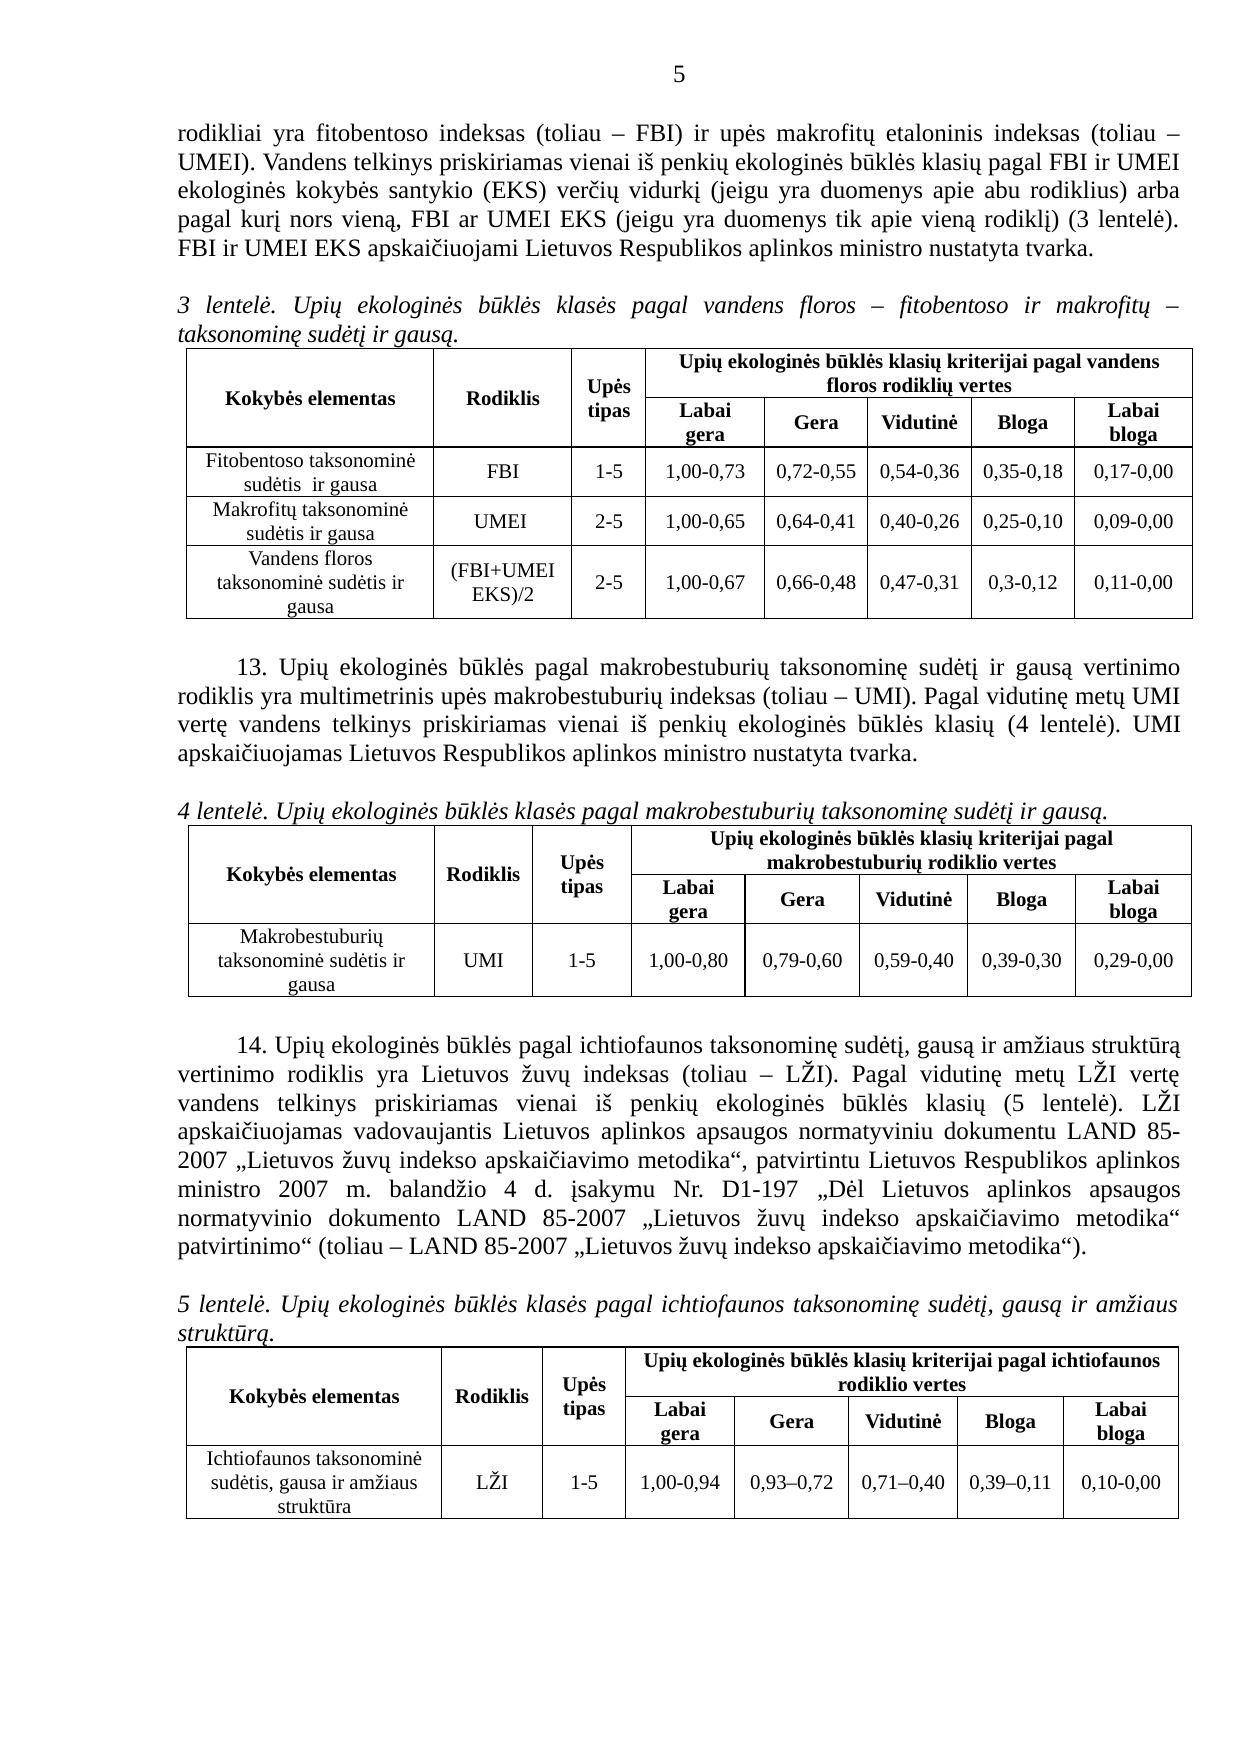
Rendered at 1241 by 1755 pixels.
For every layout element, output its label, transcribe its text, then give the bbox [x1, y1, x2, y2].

table_cell Makrobestuburių taksonominė sudėtis ir gausa [189, 924, 434, 996]
table_cell 0,59-0,40 [860, 924, 967, 996]
table_cell 0,79-0,60 [746, 924, 859, 996]
table_cell 0,40-0,26 [868, 497, 971, 545]
table_cell 0,3-0,12 [972, 546, 1074, 618]
table_cell 0,25-0,10 [972, 497, 1074, 545]
table_cell Makrofitų taksonominė sudėtis ir gausa [187, 497, 433, 545]
table_header Kokybės elementas [187, 1348, 441, 1445]
table_cell Labai gera [632, 875, 744, 923]
table_cell 0,39-0,30 [968, 924, 1075, 996]
table_cell UMI [435, 924, 532, 996]
table_cell 0,71–0,40 [849, 1446, 957, 1518]
table_cell 0,09-0,00 [1075, 497, 1192, 545]
table_header Kokybės elementas [189, 826, 434, 923]
table_cell 0,72-0,55 [765, 448, 867, 496]
table_cell Vidutinė [868, 398, 971, 446]
table_cell 0,39–0,11 [958, 1446, 1063, 1518]
text 5 lentelė. Upių ekologinės būklės klasės pagal ichtiofaunos taksonominę sudėtį, gausą ir amžiaus struktūrą. [177, 1289, 1181, 1346]
table_cell 0,47-0,31 [868, 546, 971, 618]
table_cell Labai gera [646, 398, 764, 446]
table_header Rodiklis [434, 349, 571, 446]
table_cell 1,00-0,94 [626, 1446, 734, 1518]
table_header Upių ekologinės būklės klasių kriterijai pagal ichtiofaunos rodiklio vertes [626, 1348, 1178, 1396]
table_cell Gera [746, 875, 859, 923]
table_cell (FBI+UMEI EKS)/2 [434, 546, 571, 618]
table_header Upės tipas [572, 349, 645, 446]
table_cell 1,00-0,80 [632, 924, 744, 996]
table_cell 1,00-0,67 [646, 546, 764, 618]
table_cell 1-5 [572, 448, 645, 496]
table_header Rodiklis [435, 826, 532, 923]
table_cell 0,11-0,00 [1075, 546, 1192, 618]
text 13. Upių ekologinės būklės pagal makrobestuburių taksonominę sudėtį ir gausą vertinimo rodiklis yra multimetrinis upės makrobestuburių indeksas (toliau – UMI). Pagal vidutinę metų UMI vertę vandens telkinys priskiriamas vienai iš penkių ekologinės būklės klasių (4 lentelė). UMI apskaičiuojamas Lietuvos Respublikos aplinkos ministro nustatyta tvarka. [177, 652, 1181, 767]
table_cell 2-5 [572, 546, 645, 618]
table_header Upių ekologinės būklės klasių kriterijai pagal makrobestuburių rodiklio vertes [632, 826, 1191, 874]
table_cell 0,10-0,00 [1064, 1446, 1178, 1518]
text 4 lentelė. Upių ekologinės būklės klasės pagal makrobestuburių taksonominę sudėtį ir gausą. [177, 796, 1181, 824]
table_cell UMEI [434, 497, 571, 545]
table_cell Gera [765, 398, 867, 446]
table_cell 0,35-0,18 [972, 448, 1074, 496]
table_cell 0,93–0,72 [735, 1446, 848, 1518]
table_cell 0,17-0,00 [1075, 448, 1192, 496]
table_header Upių ekologinės būklės klasių kriterijai pagal vandens floros rodiklių vertes [646, 349, 1192, 397]
table_cell 1,00-0,65 [646, 497, 764, 545]
table_cell Vidutinė [849, 1397, 957, 1445]
table_cell Fitobentoso taksonominė sudėtis ir gausa [187, 448, 433, 496]
table_cell 0,66-0,48 [765, 546, 867, 618]
table_cell Labai bloga [1064, 1397, 1178, 1445]
table_cell 0,29-0,00 [1076, 924, 1191, 996]
table_cell Vandens floros taksonominė sudėtis ir gausa [187, 546, 433, 618]
table_cell Bloga [968, 875, 1075, 923]
text rodikliai yra fitobentoso indeksas (toliau – FBI) ir upės makrofitų etaloninis indeksas (toliau – UMEI). Vandens telkinys priskiriamas vienai iš penkių ekologinės būklės klasių pagal FBI ir UMEI ekologinės kokybės santykio (EKS) verčių vidurkį (jeigu yra duomenys apie abu rodiklius) arba pagal kurį nors vieną, FBI ar UMEI EKS (jeigu yra duomenys tik apie vieną rodiklį) (3 lentelė). FBI ir UMEI EKS apskaičiuojami Lietuvos Respublikos aplinkos ministro nustatyta tvarka. [177, 118, 1181, 262]
table_header Rodiklis [442, 1348, 542, 1445]
table_cell Labai bloga [1076, 875, 1191, 923]
table_cell 1-5 [533, 924, 631, 996]
table_cell 0,54-0,36 [868, 448, 971, 496]
text 14. Upių ekologinės būklės pagal ichtiofaunos taksonominę sudėtį, gausą ir amžiaus struktūrą vertinimo rodiklis yra Lietuvos žuvų indeksas (toliau – LŽI). Pagal vidutinę metų LŽI vertę vandens telkinys priskiriamas vienai iš penkių ekologinės būklės klasių (5 lentelė). LŽI apskaičiuojamas vadovaujantis Lietuvos aplinkos apsaugos normatyviniu dokumentu LAND 85-2007 „Lietuvos žuvų indekso apskaičiavimo metodika“, patvirtintu Lietuvos Respublikos aplinkos ministro 2007 m. balandžio 4 d. įsakymu Nr. D1-197 „Dėl Lietuvos aplinkos apsaugos normatyvinio dokumento LAND 85-2007 „Lietuvos žuvų indekso apskaičiavimo metodika“ patvirtinimo“ (toliau – LAND 85-2007 „Lietuvos žuvų indekso apskaičiavimo metodika“). [177, 1030, 1181, 1260]
table_cell 2-5 [572, 497, 645, 545]
table_cell 1,00-0,73 [646, 448, 764, 496]
table_cell Vidutinė [860, 875, 967, 923]
table_cell 1-5 [543, 1446, 625, 1518]
text 3 lentelė. Upių ekologinės būklės klasės pagal vandens floros – fitobentoso ir makrofitų – taksonominę sudėtį ir gausą. [177, 291, 1181, 348]
table_cell Bloga [958, 1397, 1063, 1445]
table_cell Labai bloga [1075, 398, 1192, 446]
table_header Upės tipas [543, 1348, 625, 1445]
table_header Upės tipas [533, 826, 631, 923]
table_cell Ichtiofaunos taksonominė sudėtis, gausa ir amžiaus struktūra [187, 1446, 441, 1518]
table_cell Labai gera [626, 1397, 734, 1445]
table_header Kokybės elementas [187, 349, 433, 446]
table_cell FBI [434, 448, 571, 496]
table_cell 0,64-0,41 [765, 497, 867, 545]
table_cell LŽI [442, 1446, 542, 1518]
table_cell Bloga [972, 398, 1074, 446]
table_cell Gera [735, 1397, 848, 1445]
